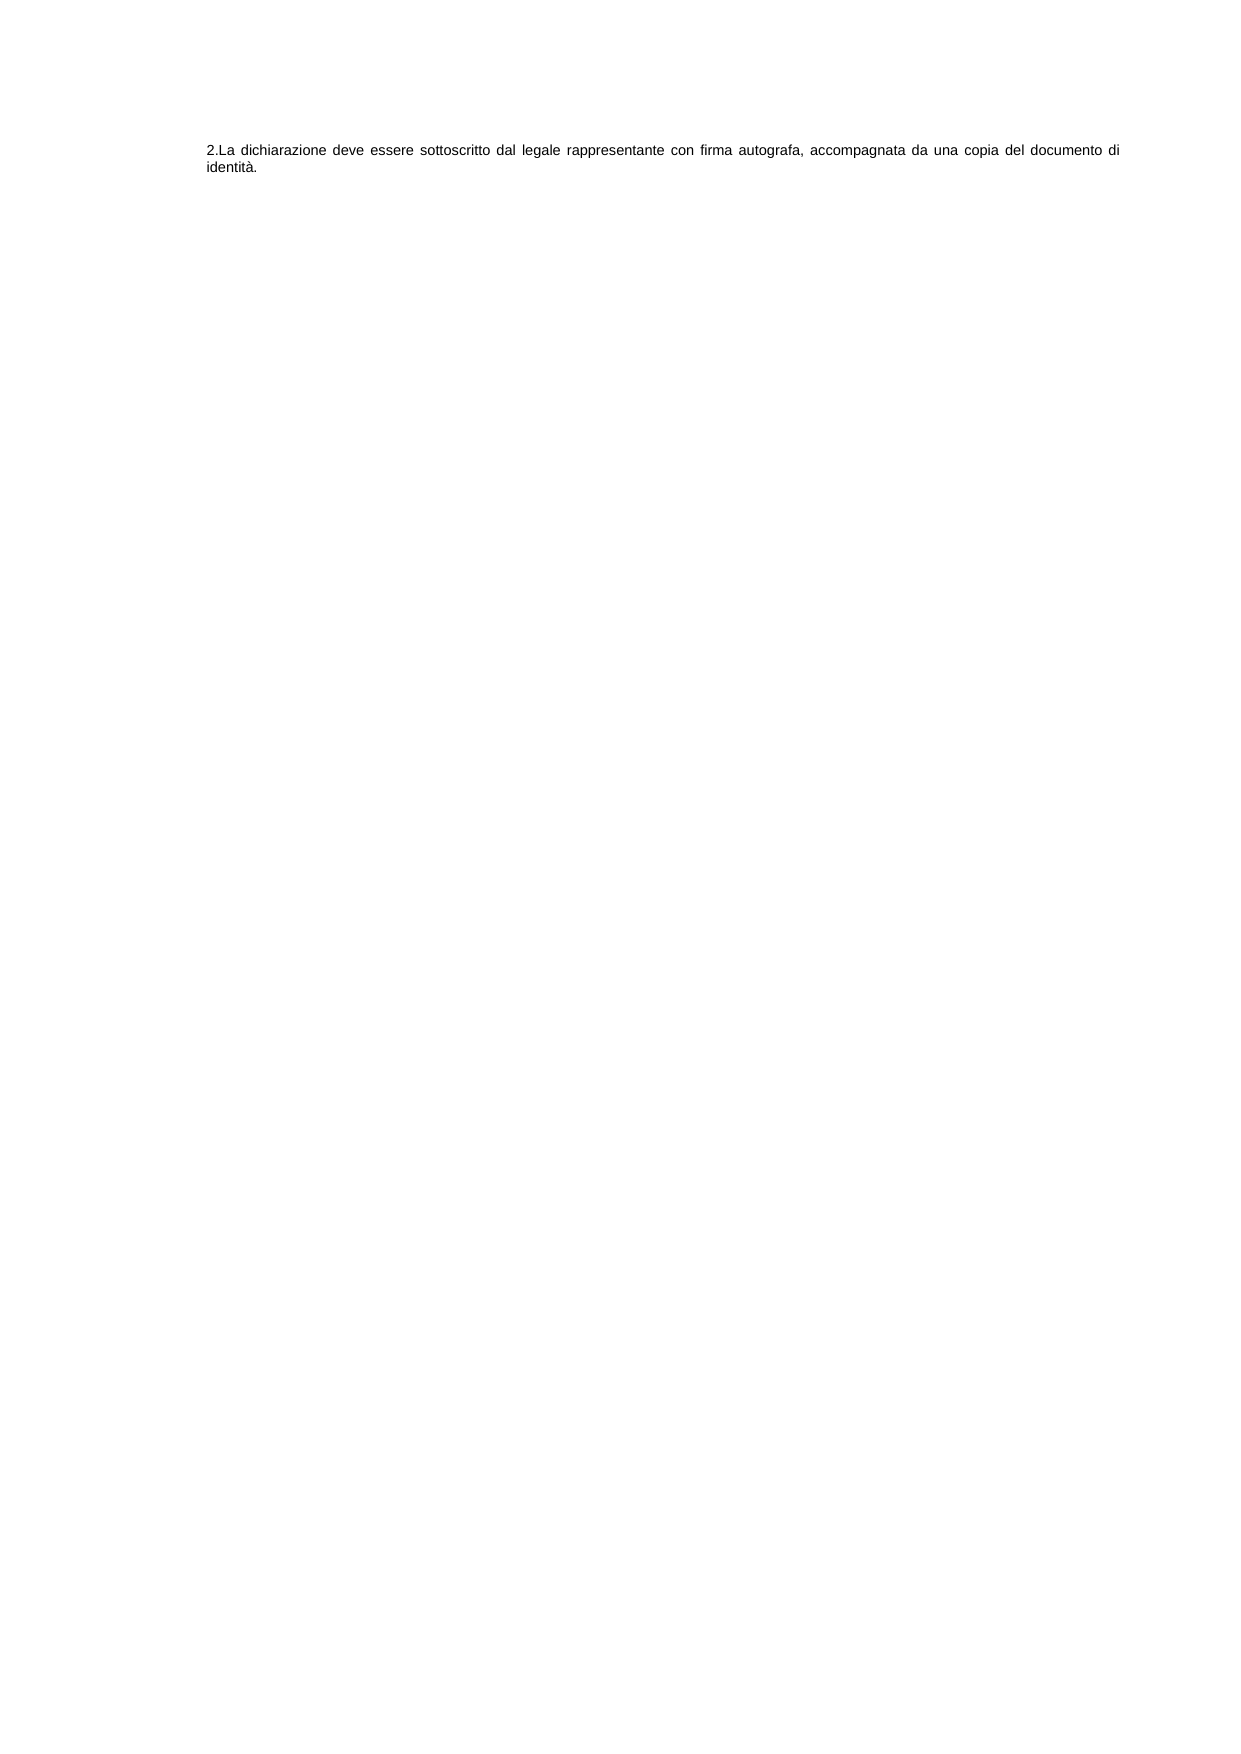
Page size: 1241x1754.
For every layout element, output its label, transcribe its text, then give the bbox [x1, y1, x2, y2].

text 2.La dichiarazione deve essere sottoscritto dal legale rappresentante con firma autografa, accompagnata da una copia del documento di identità. [206, 141, 1122, 175]
